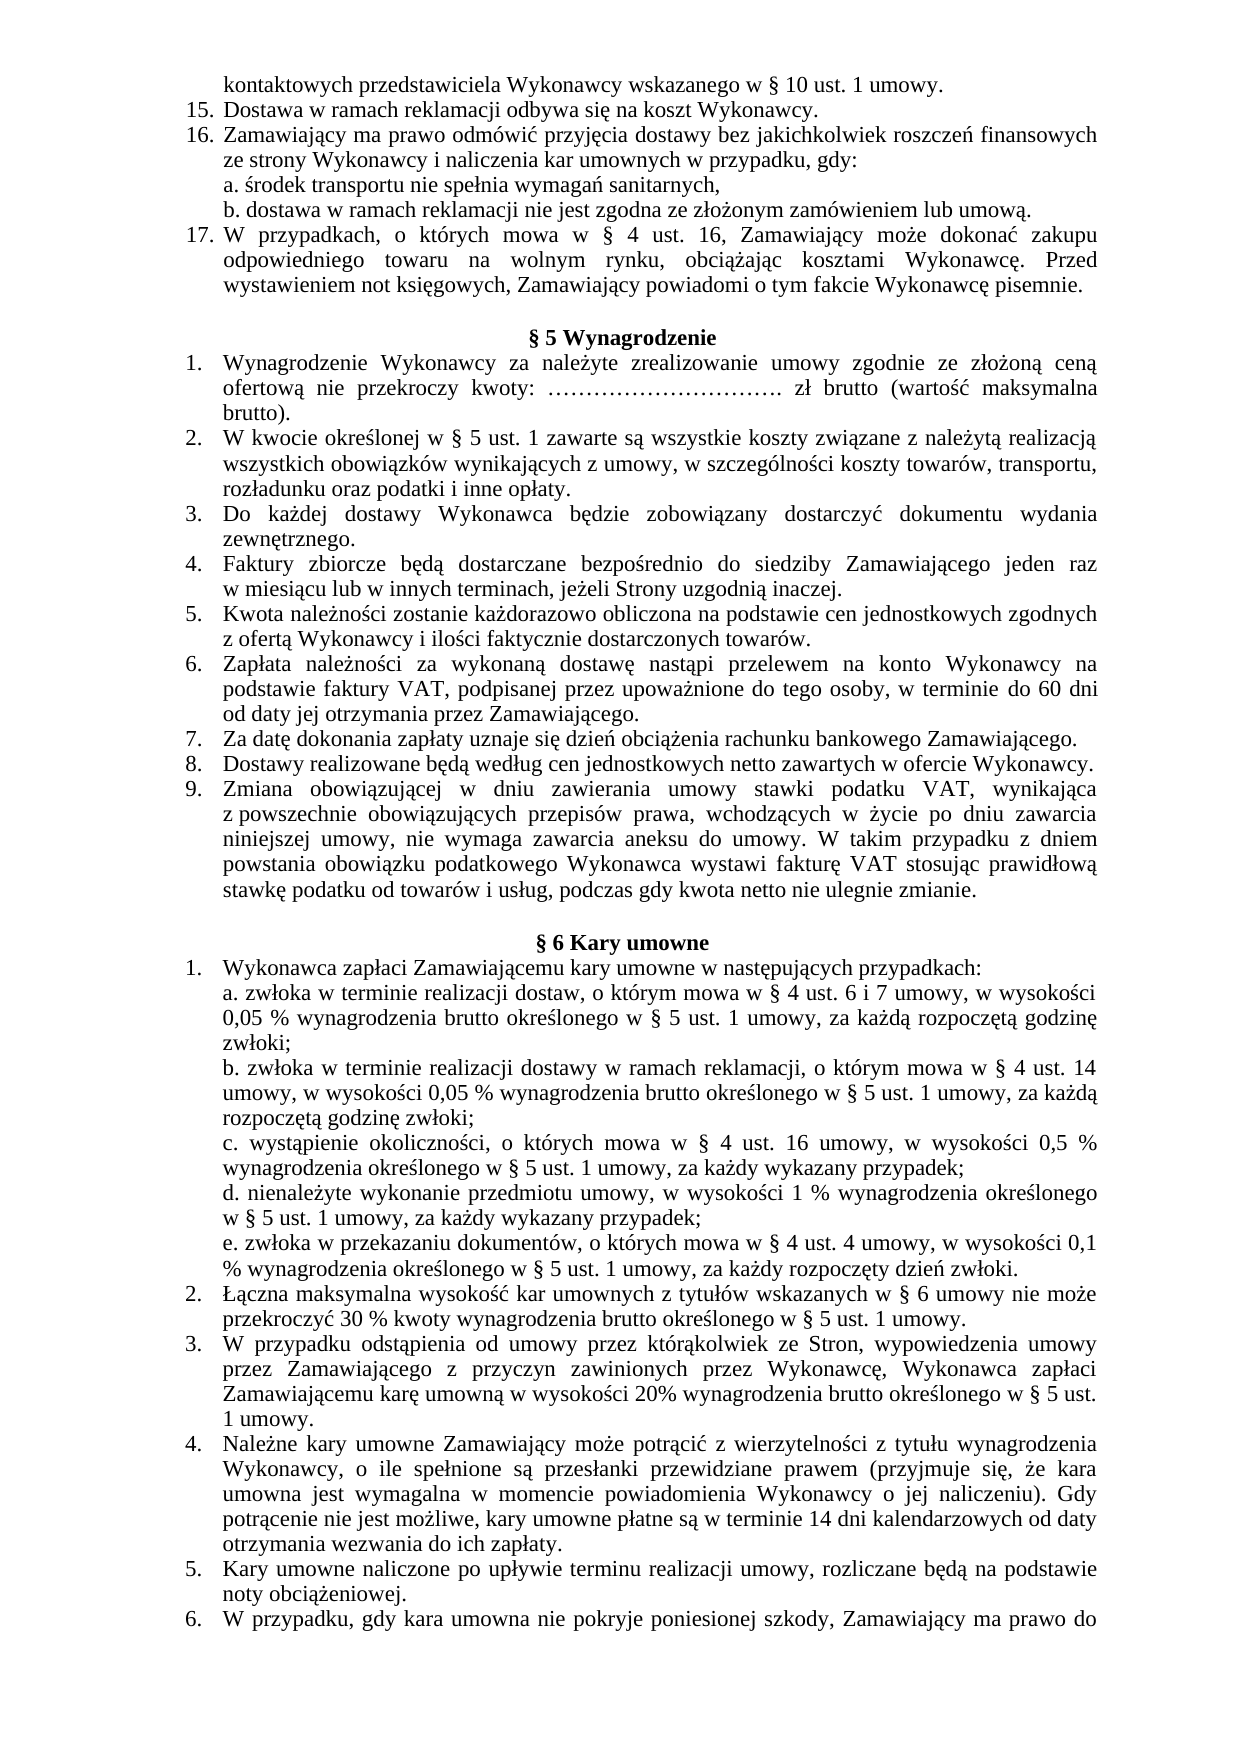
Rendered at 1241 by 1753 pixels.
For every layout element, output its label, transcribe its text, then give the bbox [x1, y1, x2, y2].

list Łączna maksymalna wysokość kar umownych z tytułów wskazanych w § 6 umowy nie może przekroczyć 30 % kwoty wynagrodzenia brutto określonego w § 5 ust. 1 umowy. [185, 1281, 1098, 1331]
list Do każdej dostawy Wykonawca będzie zobowiązany dostarczyć dokumentu wydania zewnętrznego. [185, 501, 1098, 551]
list a. zwłoka w terminie realizacji dostaw, o którym mowa w § 4 ust. 6 i 7 umowy, w wysokości 0,05 % wynagrodzenia brutto określonego w § 5 ust. 1 umowy, za każdą rozpoczętą godzinę zwłoki; [185, 980, 1098, 1055]
list Wynagrodzenie Wykonawcy za należyte zrealizowanie umowy zgodnie ze złożoną ceną ofertową nie przekroczy kwoty: …………………………. zł brutto (wartość maksymalna brutto). [185, 351, 1098, 426]
list d. nienależyte wykonanie przedmiotu umowy, w wysokości 1 % wynagrodzenia określonego w § 5 ust. 1 umowy, za każdy wykazany przypadek; [185, 1181, 1098, 1231]
list Należne kary umowne Zamawiający może potrącić z wierzytelności z tytułu wynagrodzenia Wykonawcy, o ile spełnione są przesłanki przewidziane prawem (przyjmuje się, że kara umowna jest wymagalna w momencie powiadomienia Wykonawcy o jej naliczeniu). Gdy potrącenie nie jest możliwe, kary umowne płatne są w terminie 14 dni kalendarzowych od daty otrzymania wezwania do ich zapłaty. [185, 1431, 1098, 1557]
list Wykonawca zapłaci Zamawiającemu kary umowne w następujących przypadkach: [185, 955, 1098, 980]
list W przypadku, gdy kara umowna nie pokryje poniesionej szkody, Zamawiający ma prawo do [185, 1607, 1098, 1632]
list b. dostawa w ramach reklamacji nie jest zgodna ze złożonym zamówieniem lub umową. [186, 197, 1098, 222]
list c. wystąpienie okoliczności, o których mowa w § 4 ust. 16 umowy, w wysokości 0,5 % wynagrodzenia określonego w § 5 ust. 1 umowy, za każdy wykazany przypadek; [185, 1131, 1098, 1181]
list a. środek transportu nie spełnia wymagań sanitarnych, [186, 172, 1098, 197]
list Dostawy realizowane będą według cen jednostkowych netto zawartych w ofercie Wykonawcy. [185, 752, 1098, 777]
list kontaktowych przedstawiciela Wykonawcy wskazanego w § 10 ust. 1 umowy. [186, 72, 1098, 97]
list Dostawa w ramach reklamacji odbywa się na koszt Wykonawcy. [186, 97, 1098, 122]
list Zamawiający ma prawo odmówić przyjęcia dostawy bez jakichkolwiek roszczeń finansowych ze strony Wykonawcy i naliczenia kar umownych w przypadku, gdy: [186, 122, 1098, 172]
list Kary umowne naliczone po upływie terminu realizacji umowy, rozliczane będą na podstawie noty obciążeniowej. [185, 1557, 1098, 1607]
list Zmiana obowiązującej w dniu zawierania umowy stawki podatku VAT, wynikająca z powszechnie obowiązujących przepisów prawa, wchodzących w życie po dniu zawarcia niniejszej umowy, nie wymaga zawarcia aneksu do umowy. W takim przypadku z dniem powstania obowiązku podatkowego Wykonawca wystawi fakturę VAT stosując prawidłową stawkę podatku od towarów i usług, podczas gdy kwota netto nie ulegnie zmianie. [185, 777, 1098, 902]
text § 6 Kary umowne [146, 929, 1098, 955]
list e. zwłoka w przekazaniu dokumentów, o których mowa w § 4 ust. 4 umowy, w wysokości 0,1 % wynagrodzenia określonego w § 5 ust. 1 umowy, za każdy rozpoczęty dzień zwłoki. [185, 1231, 1098, 1281]
text § 5 Wynagrodzenie [146, 324, 1098, 351]
list W przypadkach, o których mowa w § 4 ust. 16, Zamawiający może dokonać zakupu odpowiedniego towaru na wolnym rynku, obciążając kosztami Wykonawcę. Przed wystawieniem not księgowych, Zamawiający powiadomi o tym fakcie Wykonawcę pisemnie. [186, 222, 1098, 297]
list Faktury zbiorcze będą dostarczane bezpośrednio do siedziby Zamawiającego jeden raz w miesiącu lub w innych terminach, jeżeli Strony uzgodnią inaczej. [185, 551, 1098, 601]
list Zapłata należności za wykonaną dostawę nastąpi przelewem na konto Wykonawcy na podstawie faktury VAT, podpisanej przez upoważnione do tego osoby, w terminie do 60 dni od daty jej otrzymania przez Zamawiającego. [185, 651, 1098, 727]
list W przypadku odstąpienia od umowy przez którąkolwiek ze Stron, wypowiedzenia umowy przez Zamawiającego z przyczyn zawinionych przez Wykonawcę, Wykonawca zapłaci Zamawiającemu karę umowną w wysokości 20% wynagrodzenia brutto określonego w § 5 ust. 1 umowy. [185, 1331, 1098, 1431]
list Za datę dokonania zapłaty uznaje się dzień obciążenia rachunku bankowego Zamawiającego. [185, 727, 1098, 752]
list b. zwłoka w terminie realizacji dostawy w ramach reklamacji, o którym mowa w § 4 ust. 14 umowy, w wysokości 0,05 % wynagrodzenia brutto określonego w § 5 ust. 1 umowy, za każdą rozpoczętą godzinę zwłoki; [185, 1055, 1098, 1131]
list W kwocie określonej w § 5 ust. 1 zawarte są wszystkie koszty związane z należytą realizacją wszystkich obowiązków wynikających z umowy, w szczególności koszty towarów, transportu, rozładunku oraz podatki i inne opłaty. [185, 426, 1098, 501]
list Kwota należności zostanie każdorazowo obliczona na podstawie cen jednostkowych zgodnych z ofertą Wykonawcy i ilości faktycznie dostarczonych towarów. [185, 601, 1098, 651]
